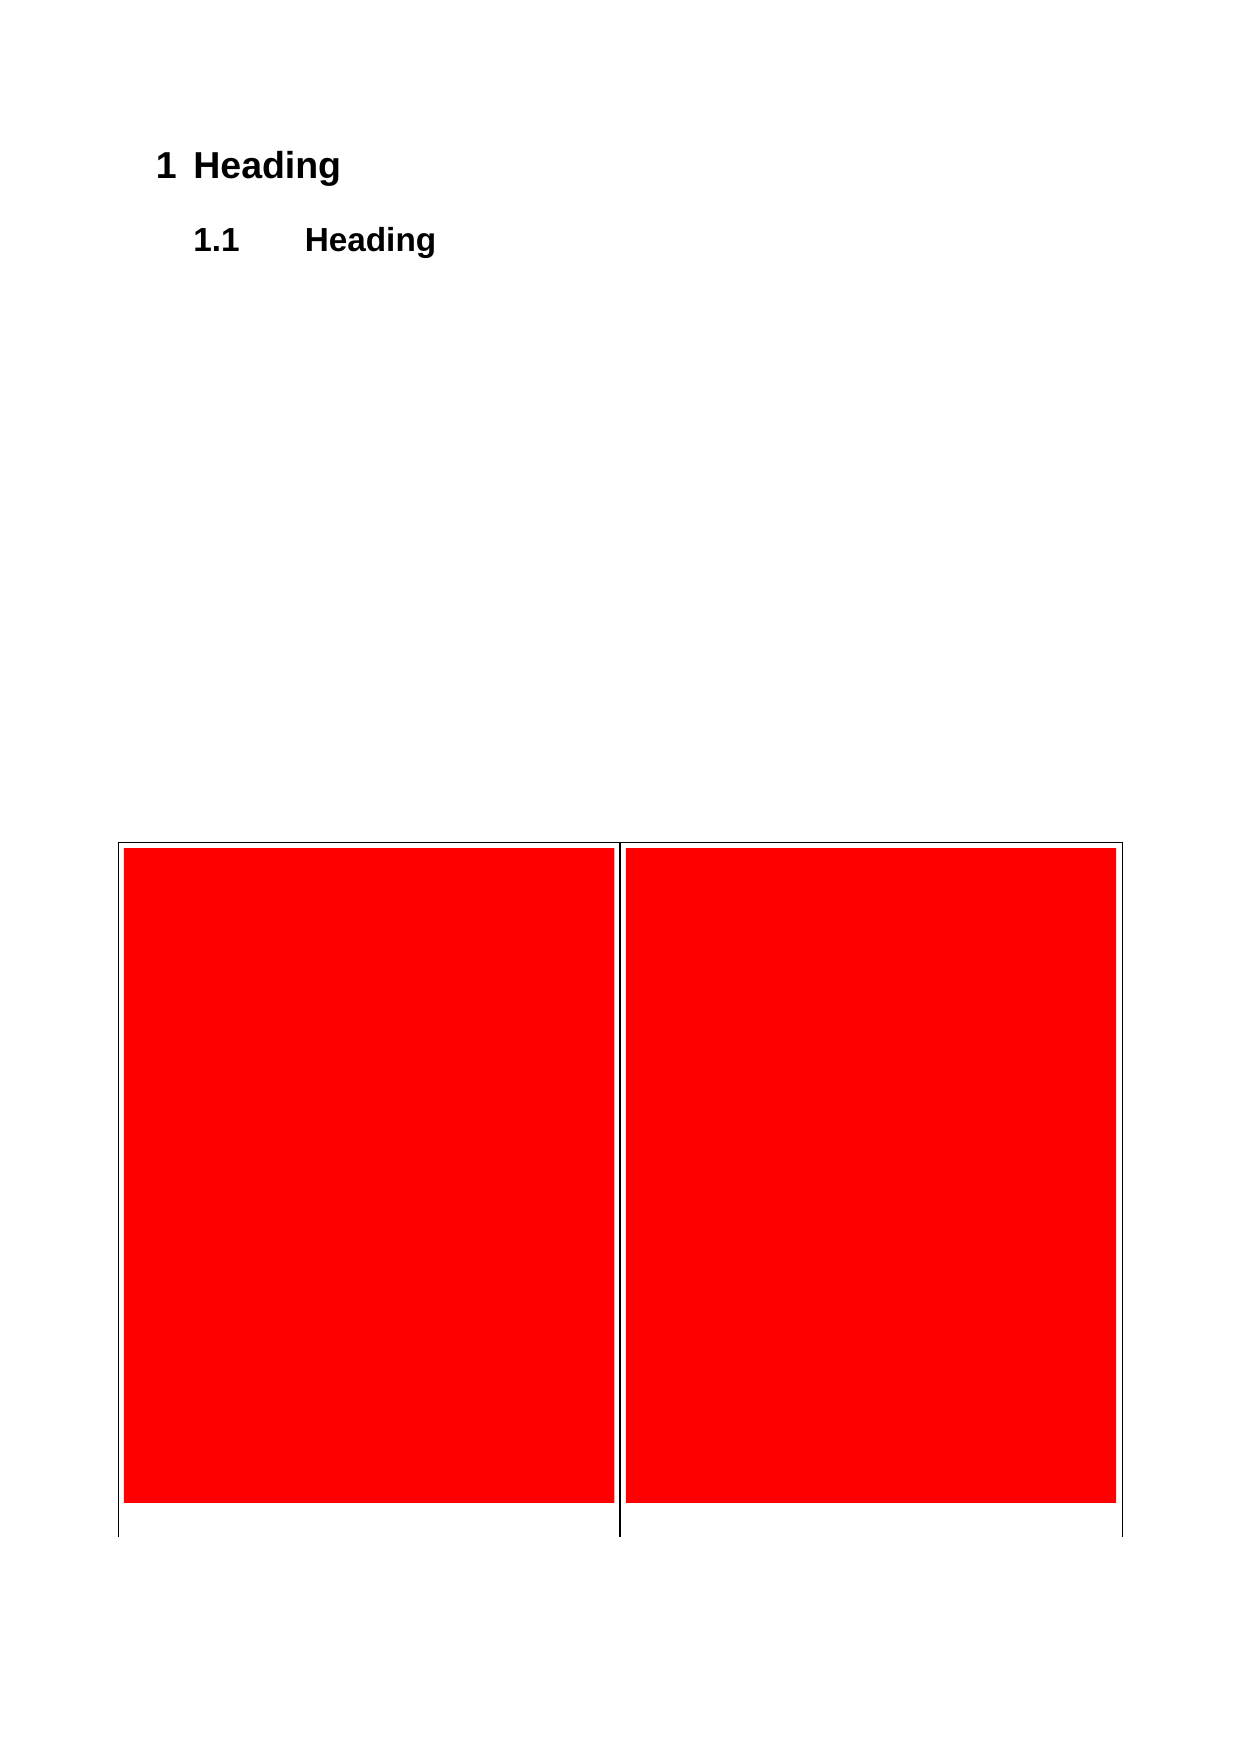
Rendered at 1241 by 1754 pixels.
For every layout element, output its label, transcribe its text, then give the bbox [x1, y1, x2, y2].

table_header [621, 843, 1122, 1537]
subtitle Heading [156, 143, 1122, 186]
table_header [119, 843, 619, 1537]
subtitle Heading [193, 219, 1122, 258]
picture [625, 848, 1117, 1503]
picture [123, 848, 615, 1503]
